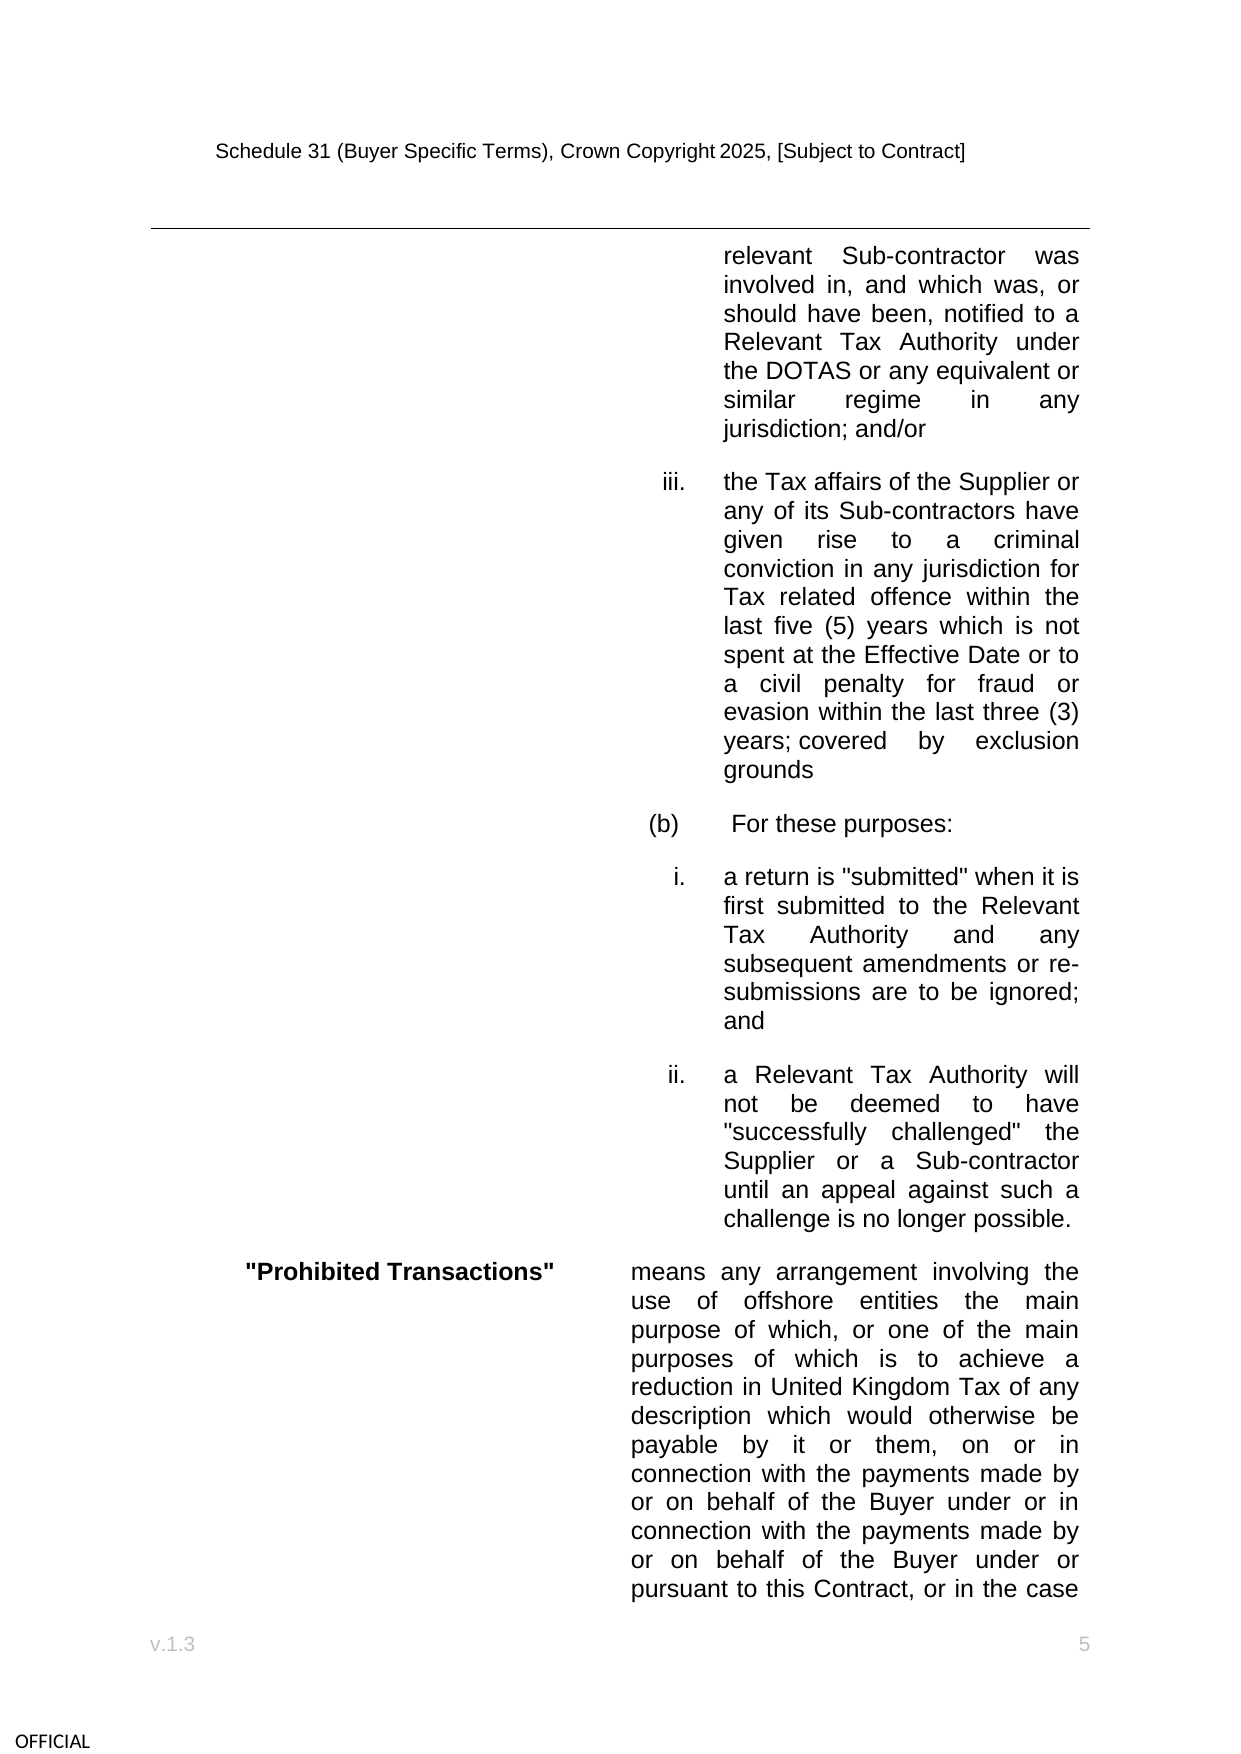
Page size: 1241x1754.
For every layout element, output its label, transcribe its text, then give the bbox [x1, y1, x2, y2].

table_cell means any arrangement involving the use of offshore entities the main purpose of which, or one of the main purposes of which is to achieve a reduction in United Kingdom Tax of any description which would otherwise be payable by it or them, on or in connection with the payments made by or on behalf of the Buyer under or in connection with the payments made by or on behalf of the Buyer under or pursuant to this Contract, or in the case [620, 1245, 1090, 1602]
table_cell "Prohibited Transactions" [234, 1245, 620, 1602]
table_cell [234, 229, 620, 1245]
table_cell relevant Sub-contractor was involved in, and which was, or should have been, notified to a Relevant Tax Authority under the DOTAS or any equivalent or similar regime in any jurisdiction; and/or the Tax affairs of the Supplier or any of its Sub-contractors have given rise to a criminal conviction in any jurisdiction for Tax related offence within the last five (5) years which is not spent at the Effective Date or to a civil penalty for fraud or evasion within the last three (3) years; covered by exclusion grounds For these purposes: a return is "submitted" when it is first submitted to the Relevant Tax Authority and any subsequent amendments or re-submissions are to be ignored; and a Relevant Tax Authority will not be deemed to have "successfully challenged" the Supplier or a Sub-contractor until an appeal against such a challenge is no longer possible. [620, 229, 1090, 1245]
